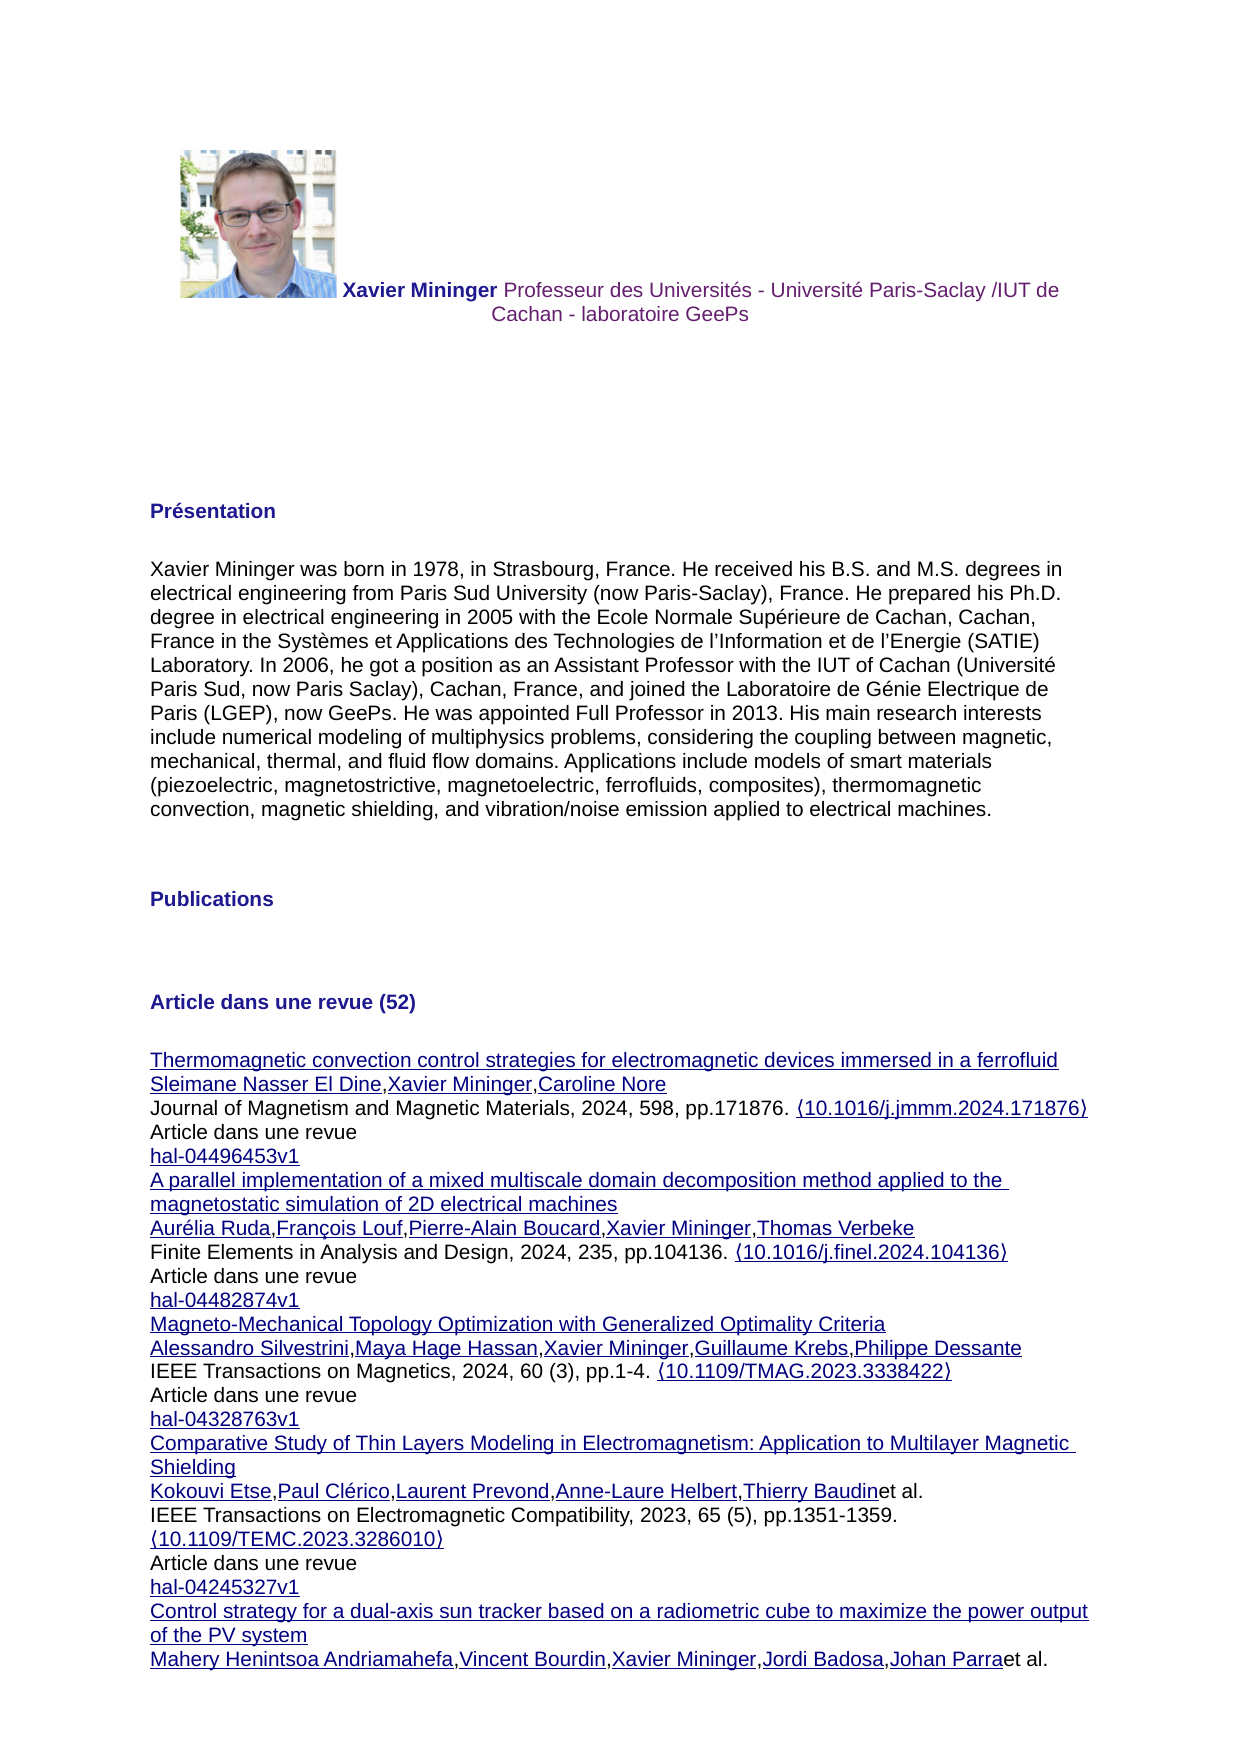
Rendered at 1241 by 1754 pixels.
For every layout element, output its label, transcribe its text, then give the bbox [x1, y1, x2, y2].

table_cell Comparative Study of Thin Layers Modeling in Electromagnetism: Application to Multilayer Magnetic Shielding Kokouvi Etse,Paul Clérico,Laurent Prevond,Anne-Laure Helbert,Thierry Baudinet al. IEEE Transactions on Electromagnetic Compatibility, 2023, 65 (5), pp.1351-1359. ⟨10.1109/TEMC.2023.3286010⟩ Article dans une revue hal-04245327v1 [150, 1431, 1090, 1599]
subtitle Présentation [150, 499, 1090, 523]
table_cell Control strategy for a dual-axis sun tracker based on a radiometric cube to maximize the power output of the PV system Mahery Henintsoa Andriamahefa,Vincent Bourdin,Xavier Mininger,Jordi Badosa,Johan Parraet al. [150, 1599, 1090, 1671]
table_header Thermomagnetic convection control strategies for electromagnetic devices immersed in a ferrofluid Sleimane Nasser El Dine,Xavier Mininger,Caroline Nore Journal of Magnetism and Magnetic Materials, 2024, 598, pp.171876. ⟨10.1016/j.jmmm.2024.171876⟩ Article dans une revue hal-04496453v1 [150, 1048, 1090, 1168]
table_cell A parallel implementation of a mixed multiscale domain decomposition method applied to the magnetostatic simulation of 2D electrical machines Aurélia Ruda,François Louf,Pierre-Alain Boucard,Xavier Mininger,Thomas Verbeke Finite Elements in Analysis and Design, 2024, 235, pp.104136. ⟨10.1016/j.finel.2024.104136⟩ Article dans une revue hal-04482874v1 [150, 1168, 1090, 1311]
picture [180, 150, 337, 298]
subtitle Article dans une revue (52) [150, 989, 1090, 1013]
subtitle Publications [150, 886, 1090, 910]
table_cell Magneto-Mechanical Topology Optimization with Generalized Optimality Criteria Alessandro Silvestrini,Maya Hage Hassan,Xavier Mininger,Guillaume Krebs,Philippe Dessante IEEE Transactions on Magnetics, 2024, 60 (3), pp.1-4. ⟨10.1109/TMAG.2023.3338422⟩ Article dans une revue hal-04328763v1 [150, 1311, 1090, 1431]
text Xavier Mininger was born in 1978, in Strasbourg, France. He received his B.S. and M.S. degrees in electrical engineering from Paris Sud University (now Paris-Saclay), France. He prepared his Ph.D. degree in electrical engineering in 2005 with the Ecole Normale Supérieure de Cachan, Cachan, France in the Systèmes et Applications des Technologies de l’Information et de l’Energie (SATIE) Laboratory. In 2006, he got a position as an Assistant Professor with the IUT of Cachan (Université Paris Sud, now Paris Saclay), Cachan, France, and joined the Laboratoire de Génie Electrique de Paris (LGEP), now GeePs. He was appointed Full Professor in 2013. His main research interests include numerical modeling of multiphysics problems, considering the coupling between magnetic, mechanical, thermal, and fluid flow domains. Applications include models of smart materials (piezoelectric, magnetostrictive, magnetoelectric, ferrofluids, composites), thermomagnetic convection, magnetic shielding, and vibration/noise emission applied to electrical machines. [150, 557, 1090, 821]
subtitle Xavier Mininger Professeur des Universités - Université Paris-Saclay /IUT de Cachan - laboratoire GeePs [150, 150, 1090, 326]
